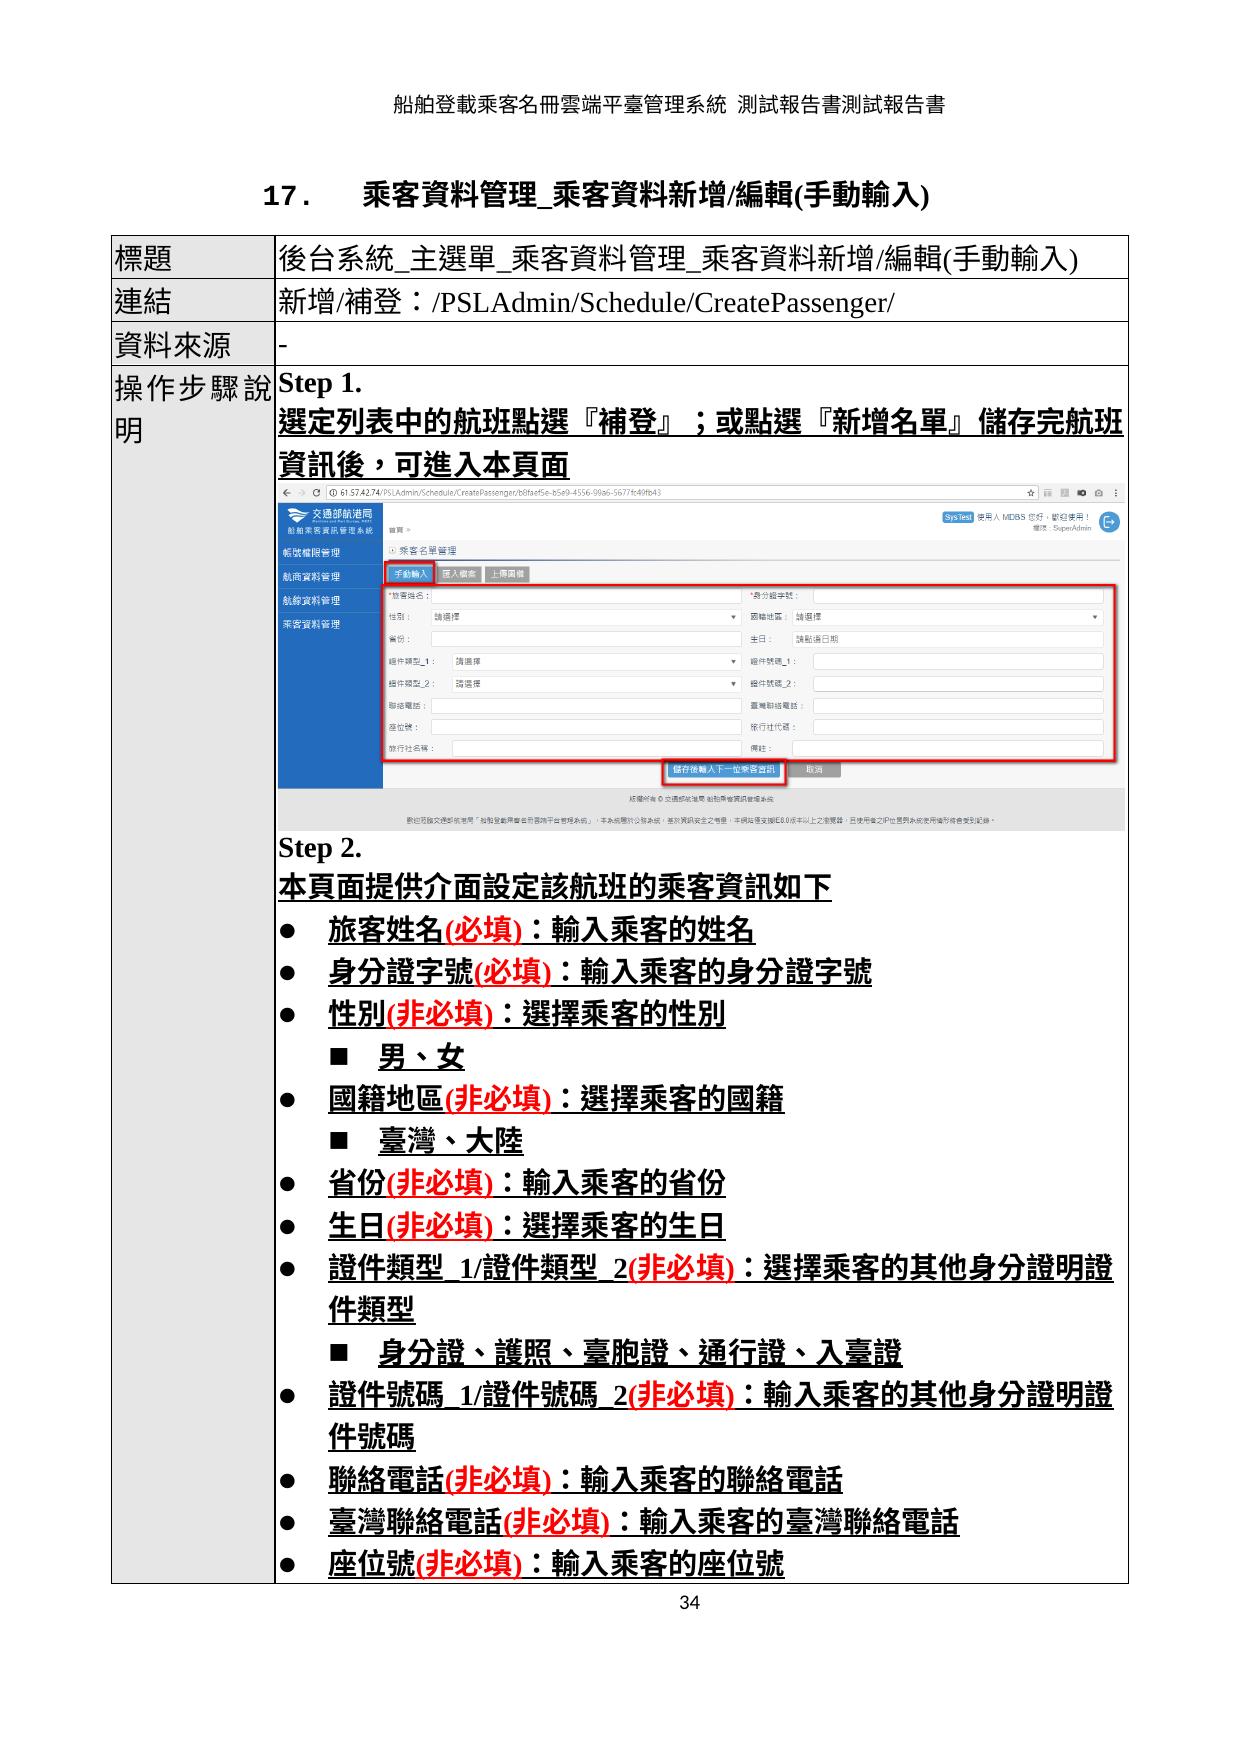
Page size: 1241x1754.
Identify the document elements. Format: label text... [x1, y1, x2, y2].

table_cell 操作步驟說明 [112, 366, 274, 1583]
table_header 標題 [112, 236, 274, 278]
table_cell 新增/補登：/PSLAdmin/Schedule/CreatePassenger/ [276, 279, 1128, 321]
table_cell 連結 [112, 279, 274, 321]
list 乘客資料管理_乘客資料新增/編輯(手動輸入) [262, 151, 1128, 213]
table_cell - [276, 322, 1128, 364]
table_header 後台系統_主選單_乘客資料管理_乘客資料新增/編輯(手動輸入) [276, 236, 1128, 278]
table_cell Step 1. 選定列表中的航班點選『補登』；或點選『新增名單』儲存完航班資訊後，可進入本頁面 Step 2. 本頁面提供介面設定該航班的乘客資訊如下 旅客姓名(必填)：輸入乘客的姓名 身分證字號(必填)：輸入乘客的身分證字號 性別(非必填)：選擇乘客的性別 男、女 國籍地區(非必填)：選擇乘客的國籍 臺灣、大陸 省份(非必填)：輸入乘客的省份 生日(非必填)：選擇乘客的生日 證件類型_1/證件類型_2(非必填)：選擇乘客的其他身分證明證件類型 身分證、護照、臺胞證、通行證、入臺證 證件號碼_1/證件號碼_2(非必填)：輸入乘客的其他身分證明證件號碼 聯絡電話(非必填)：輸入乘客的聯絡電話 臺灣聯絡電話(非必填)：輸入乘客的臺灣聯絡電話 座位號(非必填)：輸入乘客的座位號 旅行社代碼(非必填)：輸入乘客的旅行社代碼 旅行社名稱(非必填)：輸入乘客的旅行社名稱 備註(非必填)：輸入乘客的備註資訊 Step 3. 點選『儲存後輸入下一位乘客資訊』，將儲存輸入的乘客資訊後回到本頁繼續輸入下一位的乘客資訊；點選『取消』，將不做任何儲存回到列表頁 [276, 366, 1128, 1583]
table_cell 資料來源 [112, 322, 274, 364]
